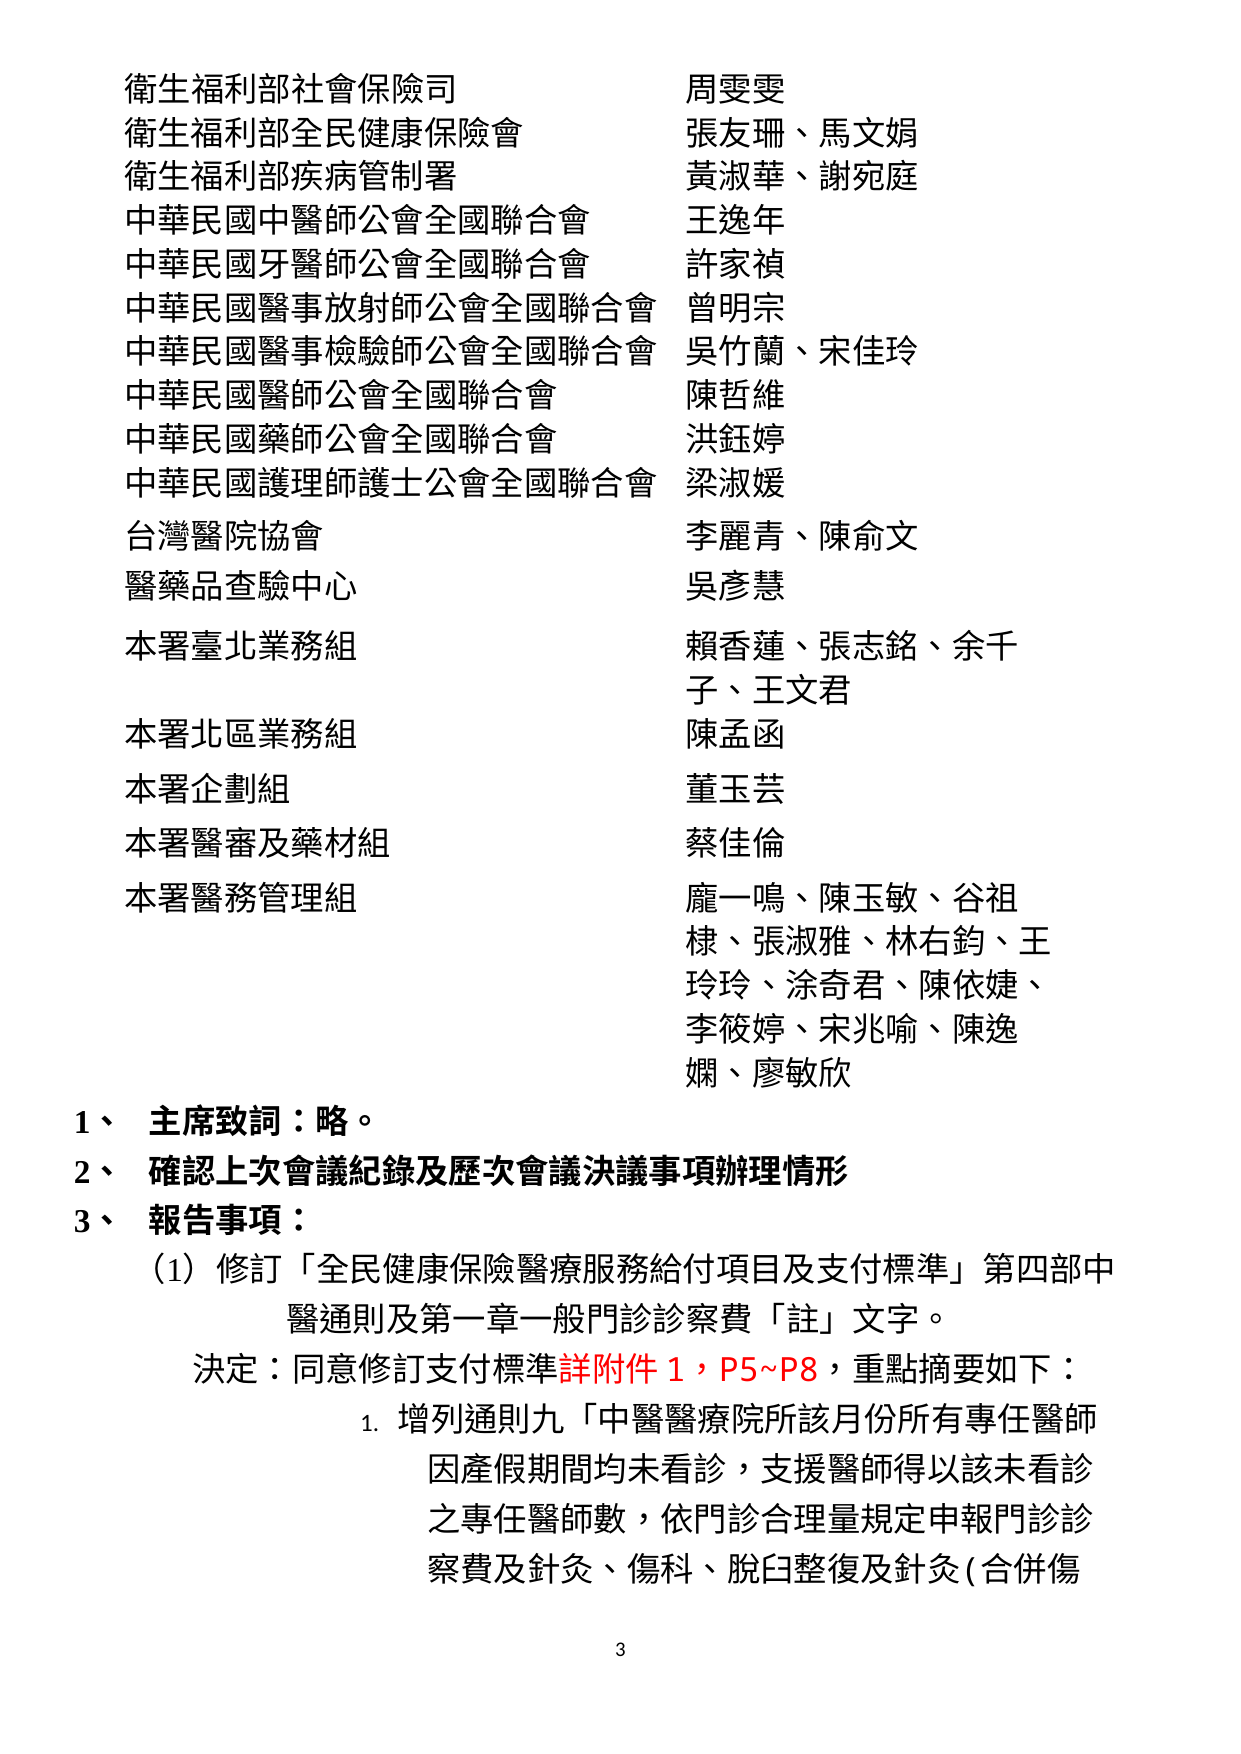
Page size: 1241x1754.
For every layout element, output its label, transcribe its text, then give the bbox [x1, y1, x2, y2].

table_cell 梁淑媛 [682, 460, 1066, 513]
table_cell 中華民國中醫師公會全國聯合會 [121, 198, 682, 241]
table_cell 許家禎 [682, 241, 1066, 285]
table_cell 本署醫審及藥材組 [121, 820, 682, 875]
table_cell 王逸年 [682, 198, 1066, 241]
table_cell 吳竹蘭、宋佳玲 [682, 329, 1066, 372]
table_cell 曾明宗 [682, 285, 1066, 329]
table_cell 衛生福利部疾病管制署 [121, 154, 682, 197]
table_cell 黃淑華、謝宛庭 [682, 154, 1066, 197]
table_cell 本署醫務管理組 [121, 875, 682, 1094]
table_cell 本署企劃組 [121, 766, 682, 820]
table_cell 李麗青、陳俞文 [682, 513, 1066, 564]
table_cell 衛生福利部全民健康保險會 [121, 110, 682, 154]
list 增列通則九「中醫醫療院所該月份所有專任醫師因產假期間均未看診，支援醫師得以該未看診之專任醫師數，依門診合理量規定申報門診診察費及針灸、傷科、脫臼整復及針灸(合併傷 [360, 1392, 1122, 1592]
table_cell 董玉芸 [682, 766, 1066, 820]
table_cell 中華民國醫事檢驗師公會全國聯合會 [121, 329, 682, 372]
table_cell 本署北區業務組 [121, 711, 682, 766]
list 主席致詞：略。 [74, 1094, 1122, 1144]
table_cell 陳哲維 [682, 373, 1066, 416]
list 確認上次會議紀錄及歷次會議決議事項辦理情形 [74, 1144, 1122, 1194]
table_cell 中華民國醫師公會全國聯合會 [121, 373, 682, 416]
table_cell 醫藥品查驗中心 [121, 564, 682, 624]
table_cell 周雯雯 [682, 66, 1066, 110]
table_cell 蔡佳倫 [682, 820, 1066, 875]
text 決定：同意修訂支付標準詳附件1，P5~P8，重點摘要如下： [192, 1342, 1122, 1392]
table_cell 張友珊、馬文娟 [682, 110, 1066, 154]
table_cell 衛生福利部社會保險司 [121, 66, 682, 110]
table_cell 本署臺北業務組 [121, 624, 682, 711]
table_cell 賴香蓮、張志銘、余千子、王文君 [682, 624, 1066, 711]
list 報告事項： [74, 1194, 1122, 1242]
table_cell 陳孟函 [682, 711, 1066, 766]
table_cell 中華民國牙醫師公會全國聯合會 [121, 241, 682, 285]
table_cell 吳彥慧 [682, 564, 1066, 624]
table_cell 中華民國醫事放射師公會全國聯合會 [121, 285, 682, 329]
list 修訂「全民健康保險醫療服務給付項目及支付標準」第四部中醫通則及第一章一般門診診察費「註」文字。 [133, 1242, 1122, 1342]
table_cell 中華民國護理師護士公會全國聯合會 [121, 460, 682, 513]
table_cell 台灣醫院協會 [121, 513, 682, 564]
table_cell 洪鈺婷 [682, 416, 1066, 460]
table_cell 中華民國藥師公會全國聯合會 [121, 416, 682, 460]
table_cell 龐一鳴、陳玉敏、谷祖棣、張淑雅、林右鈞、王玲玲、涂奇君、陳依婕、李筱婷、宋兆喻、陳逸嫻、廖敏欣 [682, 875, 1066, 1094]
